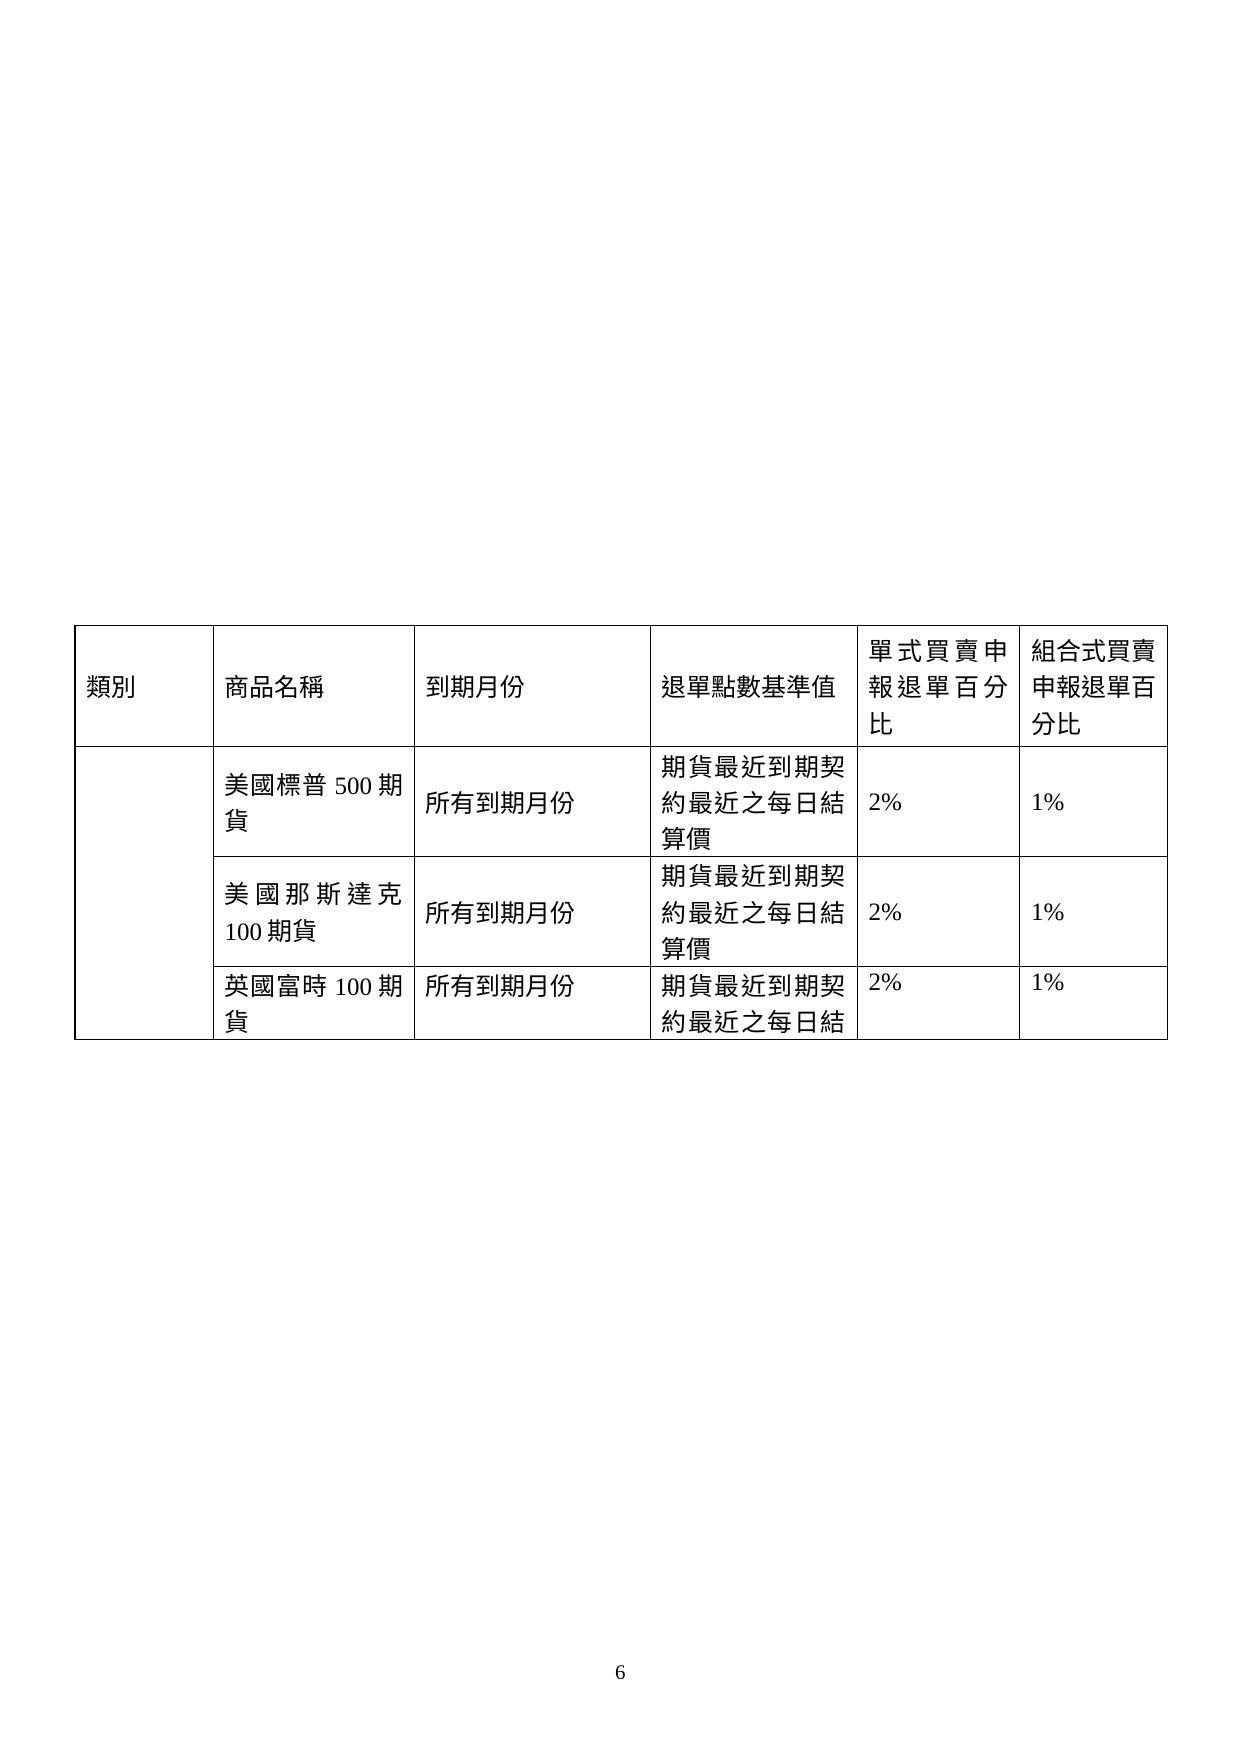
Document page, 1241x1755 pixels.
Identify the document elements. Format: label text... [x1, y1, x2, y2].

table_header 退單點數基準值 [651, 626, 857, 746]
table_cell 2% [858, 857, 1019, 966]
table_cell 期貨最近到期契約最近之每日結 [651, 967, 857, 1039]
table_cell [76, 747, 213, 1039]
table_cell 美國那斯達克100期貨 [214, 857, 414, 966]
table_cell 所有到期月份 [415, 747, 650, 856]
table_header 到期月份 [415, 626, 650, 746]
table_cell 期貨最近到期契約最近之每日結算價 [651, 857, 857, 966]
table_header 單式買賣申報退單百分比 [858, 626, 1019, 746]
table_cell 2% [858, 967, 1019, 1039]
table_cell 2% [858, 747, 1019, 856]
table_cell 所有到期月份 [415, 857, 650, 966]
table_cell 1% [1020, 967, 1167, 1039]
table_header 組合式買賣申報退單百分比 [1020, 626, 1167, 746]
table_cell 美國標普500期貨 [214, 747, 414, 856]
table_header 類別 [76, 626, 213, 746]
table_cell 1% [1020, 747, 1167, 856]
table_cell 英國富時100期貨 [214, 967, 414, 1039]
table_header 商品名稱 [214, 626, 414, 746]
table_cell 所有到期月份 [415, 967, 650, 1039]
table_cell 1% [1020, 857, 1167, 966]
table_cell 期貨最近到期契約最近之每日結算價 [651, 747, 857, 856]
